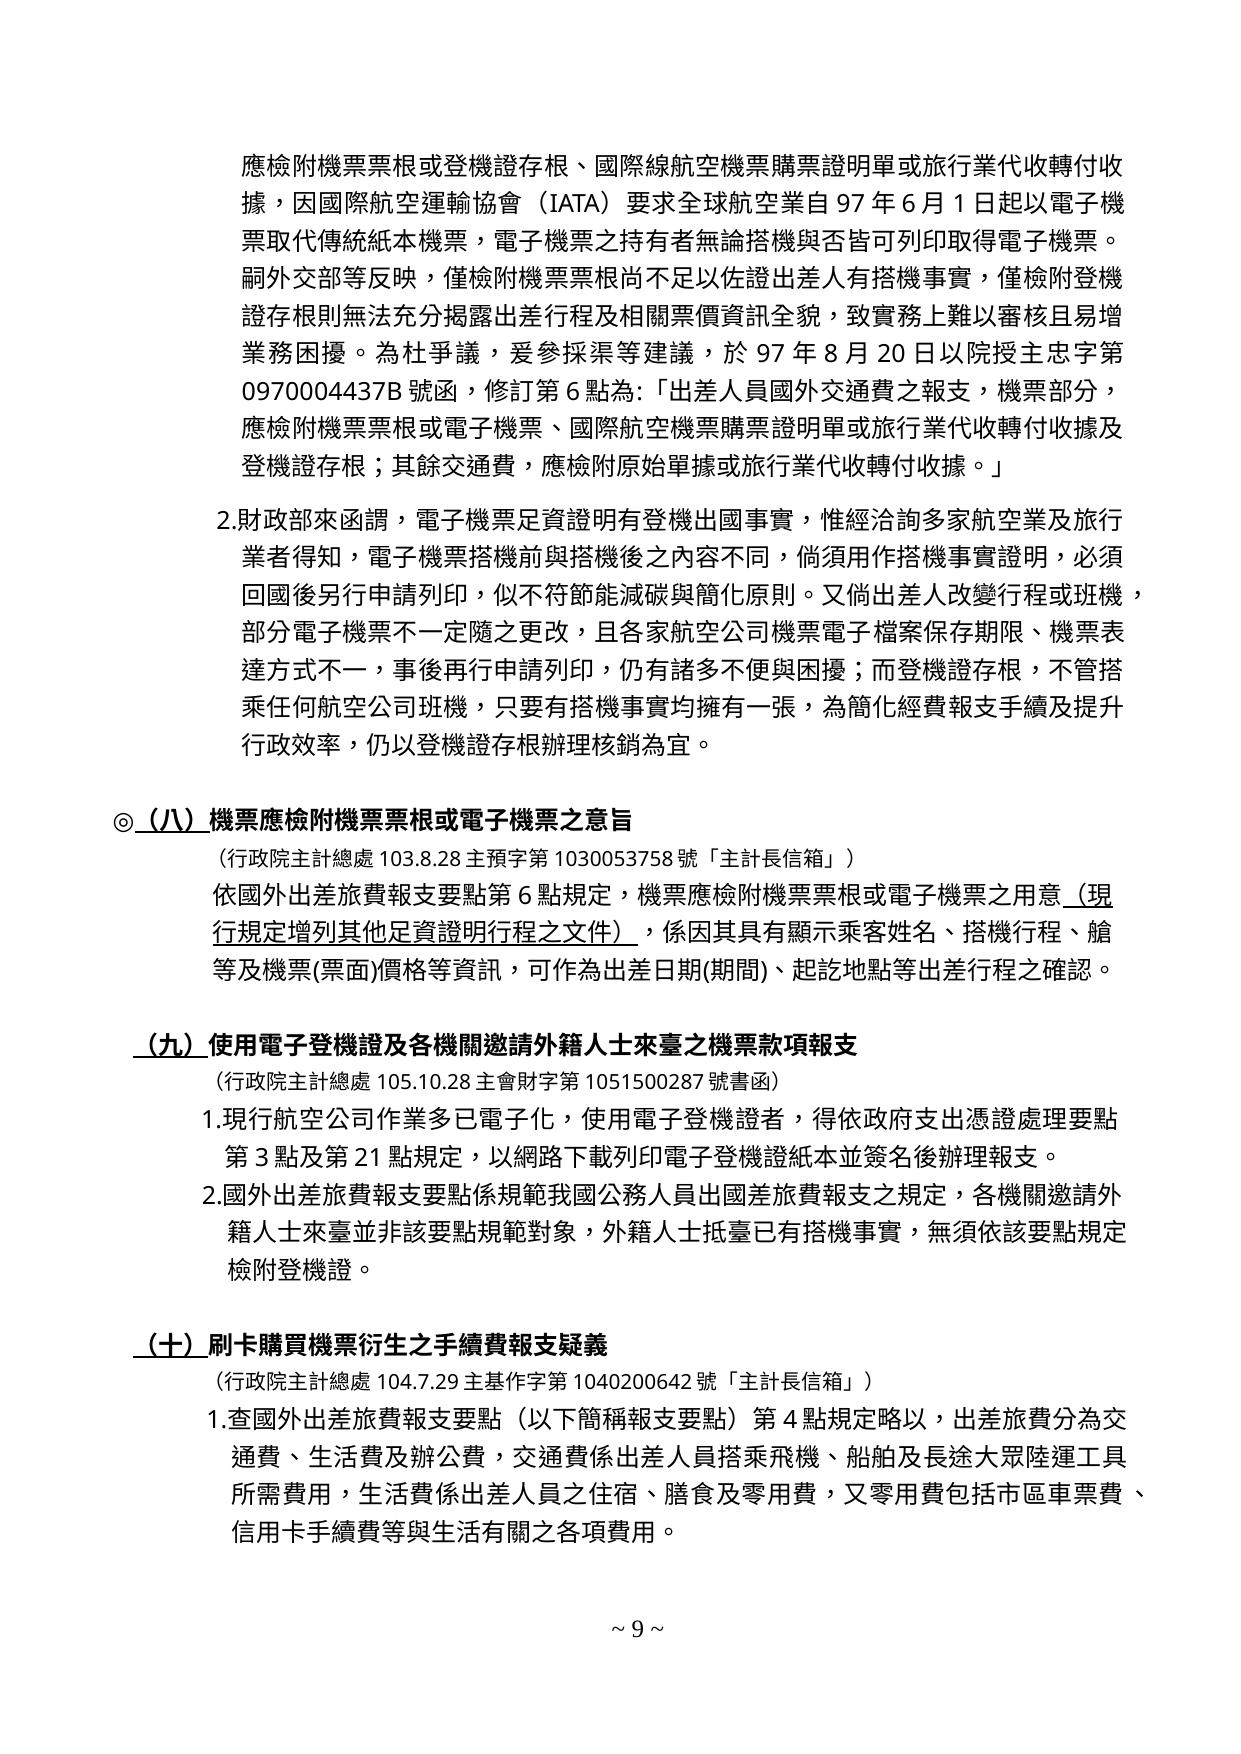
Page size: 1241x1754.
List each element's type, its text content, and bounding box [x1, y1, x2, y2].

text 應檢附機票票根或登機證存根、國際線航空機票購票證明單或旅行業代收轉付收據，因國際航空運輸協會（IATA）要求全球航空業自97年6月1日起以電子機票取代傳統紙本機票，電子機票之持有者無論搭機與否皆可列印取得電子機票。嗣外交部等反映，僅檢附機票票根尚不足以佐證出差人有搭機事實，僅檢附登機證存根則無法充分揭露出差行程及相關票價資訊全貌，致實務上難以審核且易增業務困擾。為杜爭議，爰參採渠等建議，於97年8月20日以院授主忠字第0970004437B號函，修訂第6點為:「出差人員國外交通費之報支，機票部分，應檢附機票票根或電子機票、國際航空機票購票證明單或旅行業代收轉付收據及登機證存根；其餘交通費，應檢附原始單據或旅行業代收轉付收據。」 [216, 145, 1126, 483]
text （行政院主計總處104.7.29主基作字第1040200642號「主計長信箱」） [204, 1362, 1126, 1399]
text 2.財政部來函謂，電子機票足資證明有登機出國事實，惟經洽詢多家航空業及旅行業者得知，電子機票搭機前與搭機後之內容不同，倘須用作搭機事實證明，必須回國後另行申請列印，似不符節能減碳與簡化原則。又倘出差人改變行程或班機，部分電子機票不一定隨之更改，且各家航空公司機票電子檔案保存期限、機票表達方式不一，事後再行申請列印，仍有諸多不便與困擾；而登機證存根，不管搭乘任何航空公司班機，只要有搭機事實均擁有一張，為簡化經費報支手續及提升行政效率，仍以登機證存根辦理核銷為宜。 [216, 499, 1126, 762]
text （十）刷卡購買機票衍生之手續費報支疑義 [133, 1324, 1126, 1362]
text （九）使用電子登機證及各機關邀請外籍人士來臺之機票款項報支 [133, 1024, 1128, 1062]
text ◎（八）機票應檢附機票票根或電子機票之意旨 [112, 799, 1126, 837]
text 1.現行航空公司作業多已電子化，使用電子登機證者，得依政府支出憑證處理要點第3點及第21點規定，以網路下載列印電子登機證紙本並簽名後辦理報支。 [201, 1099, 1122, 1174]
text 1.查國外出差旅費報支要點（以下簡稱報支要點）第4點規定略以，出差旅費分為交通費、生活費及辦公費，交通費係出差人員搭乘飛機、船舶及長途大眾陸運工具所需費用，生活費係出差人員之住宿、膳食及零用費，又零用費包括市區車票費、信用卡手續費等與生活有關之各項費用。 [206, 1399, 1128, 1549]
text 依國外出差旅費報支要點第6點規定，機票應檢附機票票根或電子機票之用意（現行規定增列其他足資證明行程之文件），係因其具有顯示乘客姓名、搭機行程、艙等及機票(票面)價格等資訊，可作為出差日期(期間)、起訖地點等出差行程之確認。 [213, 874, 1126, 987]
text （行政院主計總處103.8.28主預字第1030053758號「主計長信箱」） [206, 837, 1128, 874]
text （行政院主計總處105.10.28主會財字第1051500287號書函） [204, 1062, 1126, 1099]
text 2.國外出差旅費報支要點係規範我國公務人員出國差旅費報支之規定，各機關邀請外籍人士來臺並非該要點規範對象，外籍人士抵臺已有搭機事實，無須依該要點規定檢附登機證。 [202, 1174, 1128, 1287]
